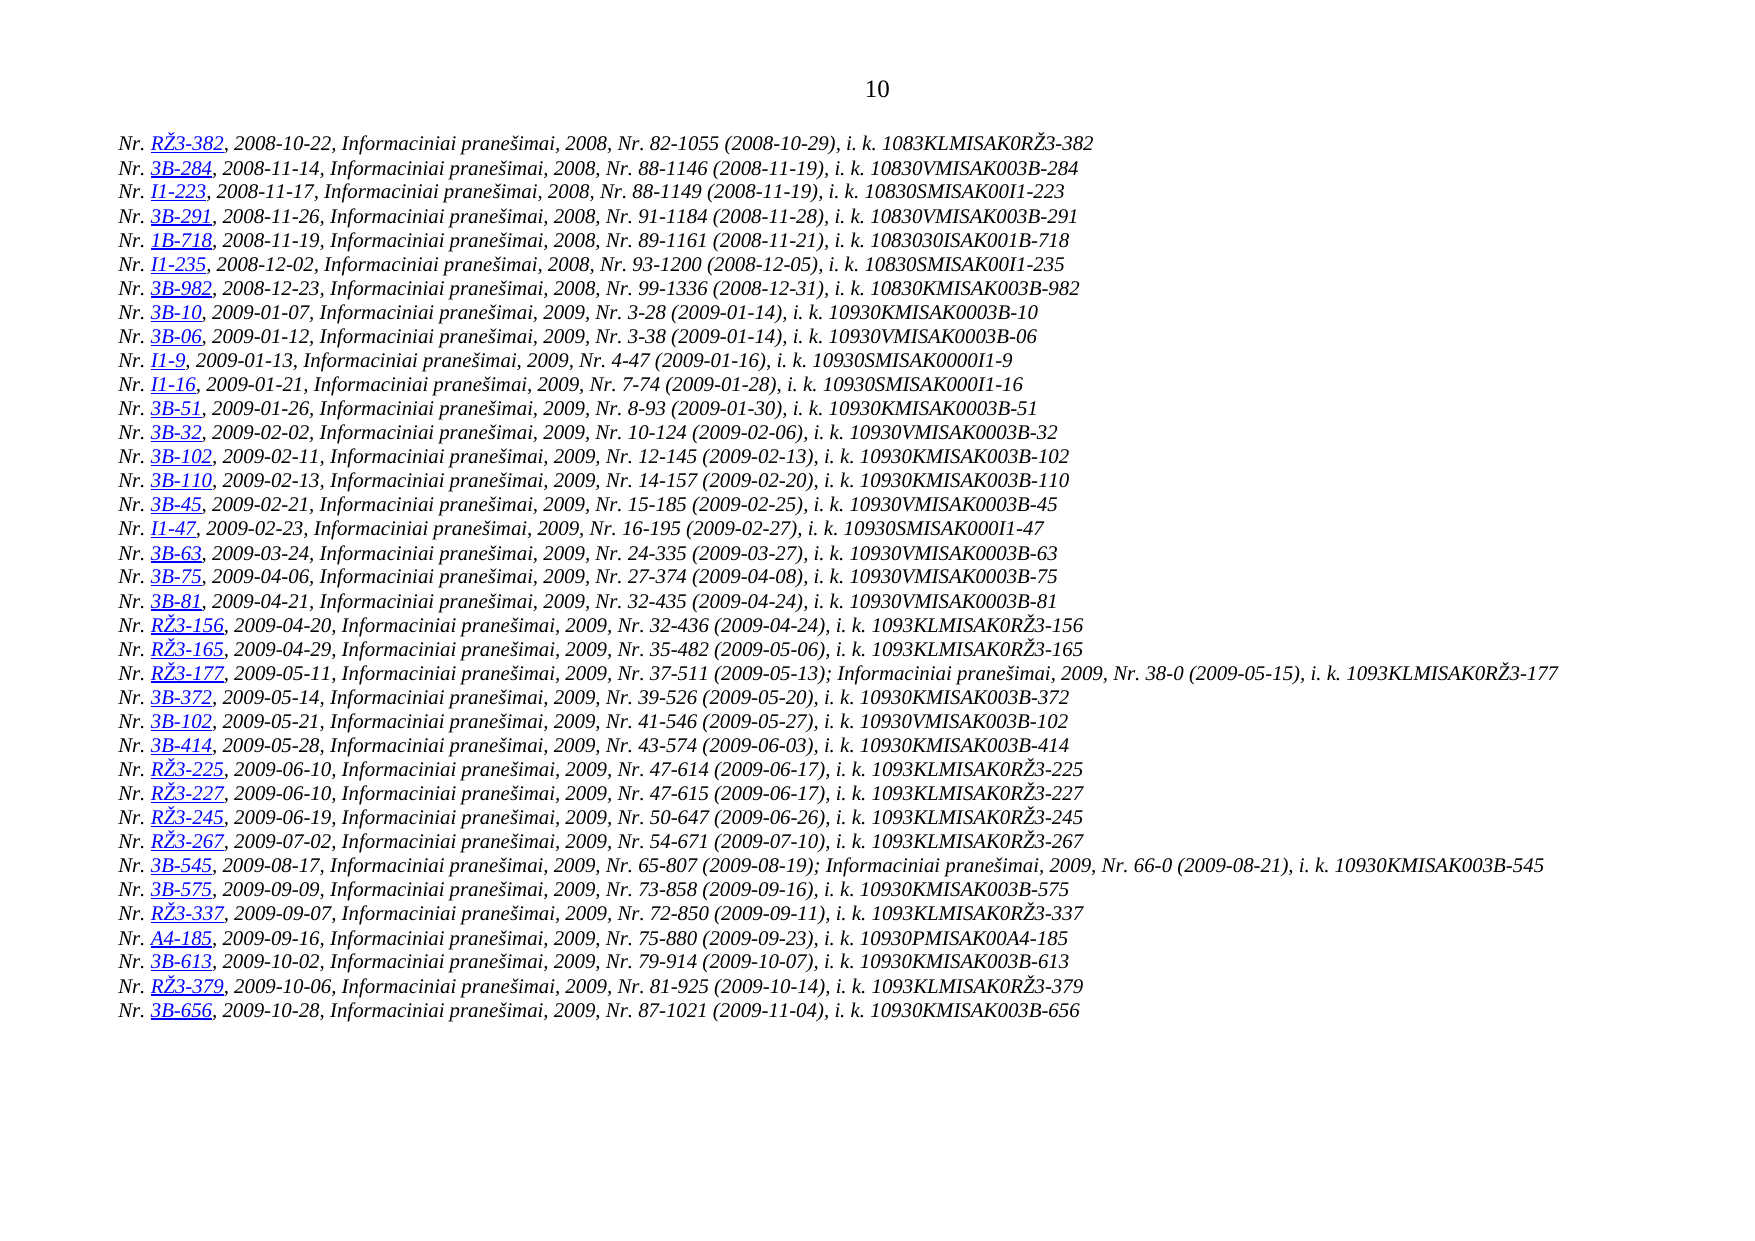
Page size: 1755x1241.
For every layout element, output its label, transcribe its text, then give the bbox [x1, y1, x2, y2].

text Nr. 3B-63, 2009-03-24, Informaciniai pranešimai, 2009, Nr. 24-335 (2009-03-27), i. k. 10930VMISAK0003B-63 [118, 540, 1636, 564]
text Nr. 3B-545, 2009-08-17, Informaciniai pranešimai, 2009, Nr. 65-807 (2009-08-19); Informaciniai pranešimai, 2009, Nr. 66-0 (2009-08-21), i. k. 10930KMISAK003B-545 [118, 853, 1636, 877]
text Nr. RŽ3-177, 2009-05-11, Informaciniai pranešimai, 2009, Nr. 37-511 (2009-05-13); Informaciniai pranešimai, 2009, Nr. 38-0 (2009-05-15), i. k. 1093KLMISAK0RŽ3-177 [118, 661, 1636, 685]
text Nr. 3B-06, 2009-01-12, Informaciniai pranešimai, 2009, Nr. 3-38 (2009-01-14), i. k. 10930VMISAK0003B-06 [118, 324, 1636, 348]
text Nr. 3B-32, 2009-02-02, Informaciniai pranešimai, 2009, Nr. 10-124 (2009-02-06), i. k. 10930VMISAK0003B-32 [118, 420, 1636, 444]
text Nr. RŽ3-156, 2009-04-20, Informaciniai pranešimai, 2009, Nr. 32-436 (2009-04-24), i. k. 1093KLMISAK0RŽ3-156 [118, 613, 1636, 637]
text Nr. 3B-81, 2009-04-21, Informaciniai pranešimai, 2009, Nr. 32-435 (2009-04-24), i. k. 10930VMISAK0003B-81 [118, 588, 1636, 613]
text Nr. I1-223, 2008-11-17, Informaciniai pranešimai, 2008, Nr. 88-1149 (2008-11-19), i. k. 10830SMISAK00I1-223 [118, 179, 1636, 203]
text Nr. 3B-45, 2009-02-21, Informaciniai pranešimai, 2009, Nr. 15-185 (2009-02-25), i. k. 10930VMISAK0003B-45 [118, 492, 1636, 516]
text Nr. RŽ3-267, 2009-07-02, Informaciniai pranešimai, 2009, Nr. 54-671 (2009-07-10), i. k. 1093KLMISAK0RŽ3-267 [118, 829, 1636, 853]
text Nr. RŽ3-379, 2009-10-06, Informaciniai pranešimai, 2009, Nr. 81-925 (2009-10-14), i. k. 1093KLMISAK0RŽ3-379 [118, 973, 1636, 998]
text Nr. 3B-291, 2008-11-26, Informaciniai pranešimai, 2008, Nr. 91-1184 (2008-11-28), i. k. 10830VMISAK003B-291 [118, 203, 1636, 228]
text Nr. I1-9, 2009-01-13, Informaciniai pranešimai, 2009, Nr. 4-47 (2009-01-16), i. k. 10930SMISAK0000I1-9 [118, 348, 1636, 372]
text Nr. RŽ3-165, 2009-04-29, Informaciniai pranešimai, 2009, Nr. 35-482 (2009-05-06), i. k. 1093KLMISAK0RŽ3-165 [118, 637, 1636, 661]
text Nr. RŽ3-337, 2009-09-07, Informaciniai pranešimai, 2009, Nr. 72-850 (2009-09-11), i. k. 1093KLMISAK0RŽ3-337 [118, 901, 1636, 925]
text Nr. 3B-982, 2008-12-23, Informaciniai pranešimai, 2008, Nr. 99-1336 (2008-12-31), i. k. 10830KMISAK003B-982 [118, 276, 1636, 300]
text Nr. 3B-51, 2009-01-26, Informaciniai pranešimai, 2009, Nr. 8-93 (2009-01-30), i. k. 10930KMISAK0003B-51 [118, 396, 1636, 420]
text Nr. 3B-75, 2009-04-06, Informaciniai pranešimai, 2009, Nr. 27-374 (2009-04-08), i. k. 10930VMISAK0003B-75 [118, 564, 1636, 588]
text Nr. 3B-613, 2009-10-02, Informaciniai pranešimai, 2009, Nr. 79-914 (2009-10-07), i. k. 10930KMISAK003B-613 [118, 949, 1636, 973]
text Nr. 1B-718, 2008-11-19, Informaciniai pranešimai, 2008, Nr. 89-1161 (2008-11-21), i. k. 1083030ISAK001B-718 [118, 228, 1636, 252]
text Nr. 3B-575, 2009-09-09, Informaciniai pranešimai, 2009, Nr. 73-858 (2009-09-16), i. k. 10930KMISAK003B-575 [118, 877, 1636, 901]
text Nr. 3B-372, 2009-05-14, Informaciniai pranešimai, 2009, Nr. 39-526 (2009-05-20), i. k. 10930KMISAK003B-372 [118, 685, 1636, 709]
text Nr. 3B-656, 2009-10-28, Informaciniai pranešimai, 2009, Nr. 87-1021 (2009-11-04), i. k. 10930KMISAK003B-656 [118, 998, 1636, 1022]
text Nr. I1-235, 2008-12-02, Informaciniai pranešimai, 2008, Nr. 93-1200 (2008-12-05), i. k. 10830SMISAK00I1-235 [118, 252, 1636, 276]
text Nr. I1-47, 2009-02-23, Informaciniai pranešimai, 2009, Nr. 16-195 (2009-02-27), i. k. 10930SMISAK000I1-47 [118, 516, 1636, 540]
text Nr. RŽ3-382, 2008-10-22, Informaciniai pranešimai, 2008, Nr. 82-1055 (2008-10-29), i. k. 1083KLMISAK0RŽ3-382 [118, 131, 1636, 155]
text Nr. RŽ3-225, 2009-06-10, Informaciniai pranešimai, 2009, Nr. 47-614 (2009-06-17), i. k. 1093KLMISAK0RŽ3-225 [118, 757, 1636, 781]
text Nr. I1-16, 2009-01-21, Informaciniai pranešimai, 2009, Nr. 7-74 (2009-01-28), i. k. 10930SMISAK000I1-16 [118, 372, 1636, 396]
text Nr. RŽ3-245, 2009-06-19, Informaciniai pranešimai, 2009, Nr. 50-647 (2009-06-26), i. k. 1093KLMISAK0RŽ3-245 [118, 805, 1636, 829]
text Nr. 3B-102, 2009-02-11, Informaciniai pranešimai, 2009, Nr. 12-145 (2009-02-13), i. k. 10930KMISAK003B-102 [118, 444, 1636, 468]
text Nr. RŽ3-227, 2009-06-10, Informaciniai pranešimai, 2009, Nr. 47-615 (2009-06-17), i. k. 1093KLMISAK0RŽ3-227 [118, 781, 1636, 805]
text Nr. 3B-110, 2009-02-13, Informaciniai pranešimai, 2009, Nr. 14-157 (2009-02-20), i. k. 10930KMISAK003B-110 [118, 468, 1636, 492]
text Nr. 3B-414, 2009-05-28, Informaciniai pranešimai, 2009, Nr. 43-574 (2009-06-03), i. k. 10930KMISAK003B-414 [118, 733, 1636, 757]
text Nr. 3B-284, 2008-11-14, Informaciniai pranešimai, 2008, Nr. 88-1146 (2008-11-19), i. k. 10830VMISAK003B-284 [118, 155, 1636, 179]
text Nr. 3B-102, 2009-05-21, Informaciniai pranešimai, 2009, Nr. 41-546 (2009-05-27), i. k. 10930VMISAK003B-102 [118, 709, 1636, 733]
text Nr. 3B-10, 2009-01-07, Informaciniai pranešimai, 2009, Nr. 3-28 (2009-01-14), i. k. 10930KMISAK0003B-10 [118, 300, 1636, 324]
text Nr. A4-185, 2009-09-16, Informaciniai pranešimai, 2009, Nr. 75-880 (2009-09-23), i. k. 10930PMISAK00A4-185 [118, 925, 1636, 949]
